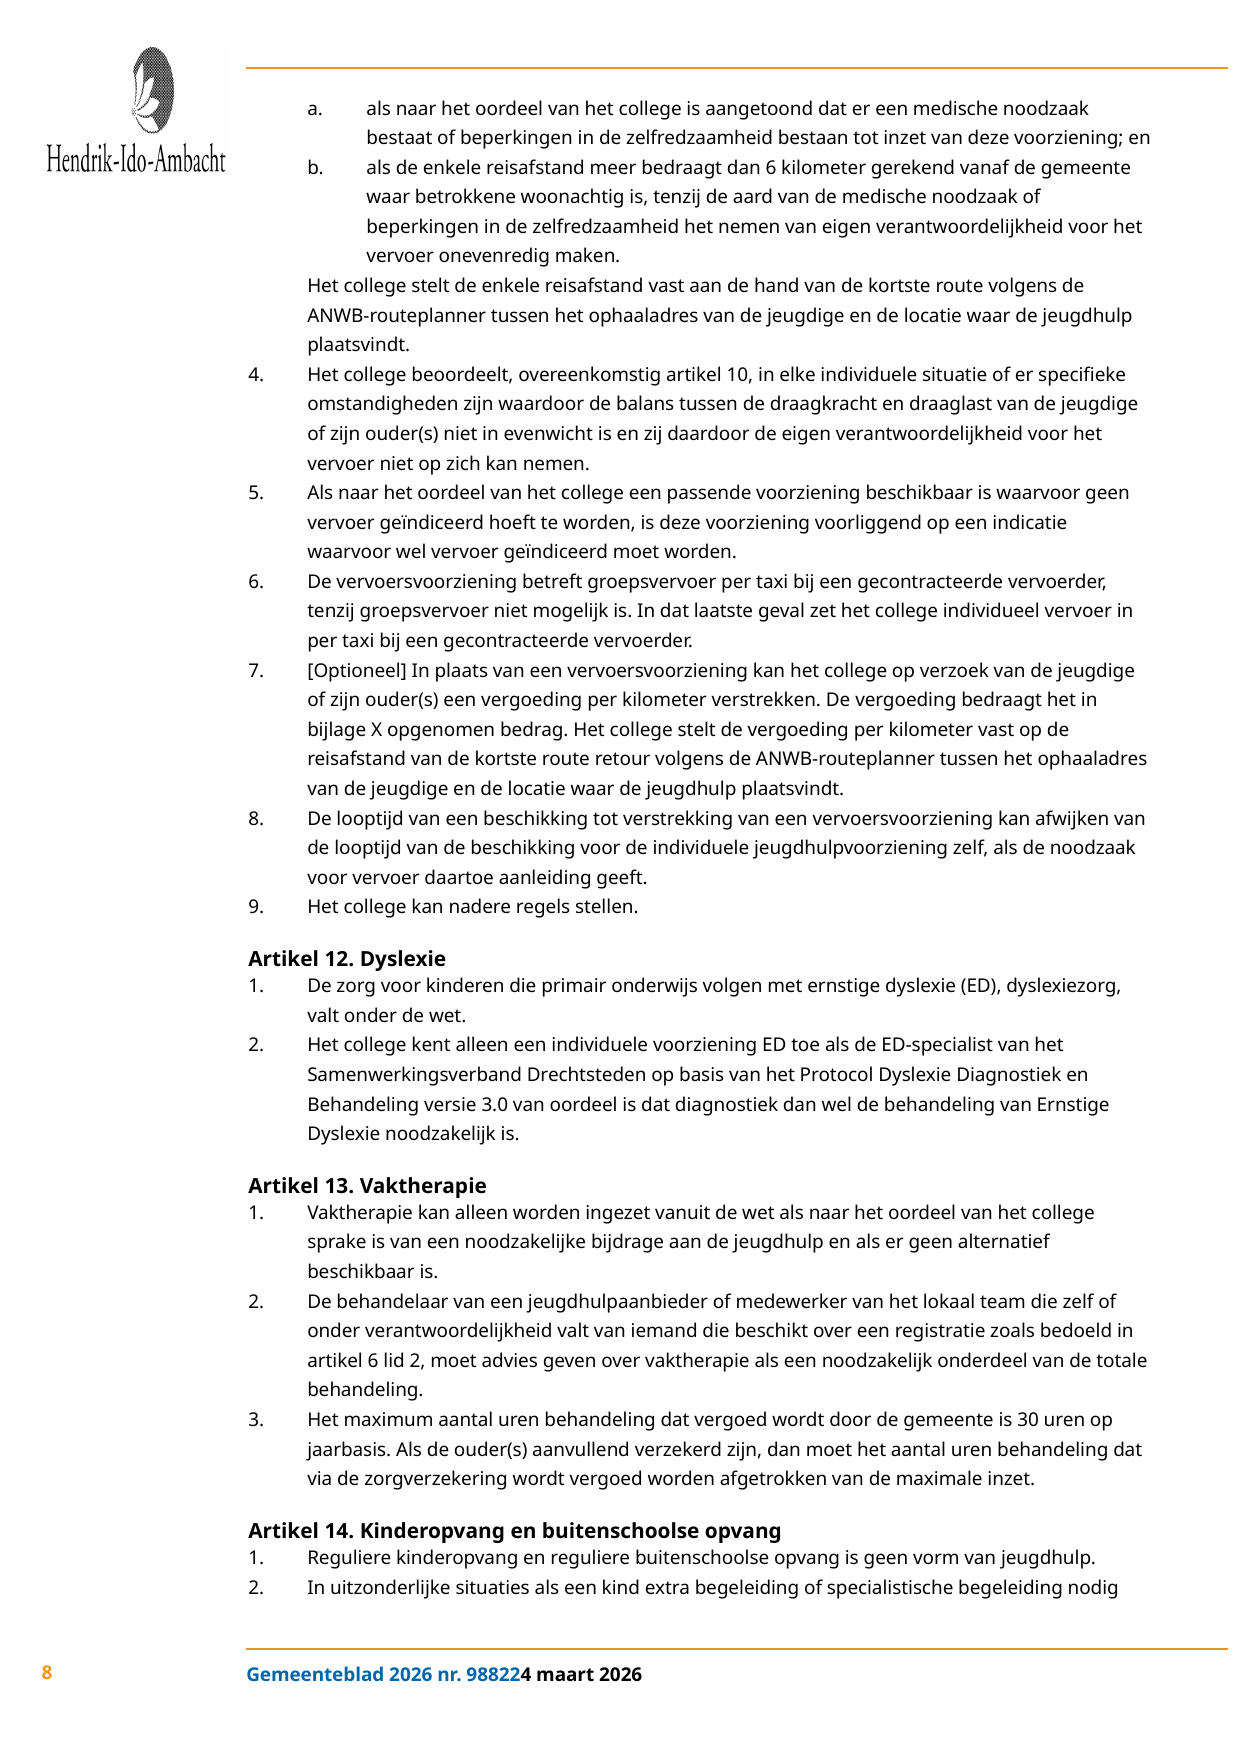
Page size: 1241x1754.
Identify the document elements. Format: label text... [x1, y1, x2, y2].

list Het college stelt de enkele reisafstand vast aan de hand van de kortste route volgens de ANWB-routeplanner tussen het ophaaladres van de jeugdige en de locatie waar de jeugdhulp plaatsvindt. [248, 272, 1152, 357]
text Artikel 14. Kinderopvang en buitenschoolse opvang [248, 1516, 1152, 1544]
list als de enkele reisafstand meer bedraagt dan 6 kilometer gerekend vanaf de gemeente waar betrokkene woonachtig is, tenzij de aard van de medische noodzaak of beperkingen in de zelfredzaamheid het nemen van eigen verantwoordelijkheid voor het vervoer onevenredig maken. [307, 154, 1152, 268]
list Het college kan nadere regels stellen. [248, 893, 1152, 919]
list Het college kent alleen een individuele voorziening ED toe als de ED-specialist van het Samenwerkingsverband Drechtsteden op basis van het Protocol Dyslexie Diagnostiek en Behandeling versie 3.0 van oordeel is dat diagnostiek dan wel de behandeling van Ernstige Dyslexie noodzakelijk is. [248, 1032, 1152, 1146]
picture [41, 47, 231, 172]
list Het college beoordeelt, overeenkomstig artikel 10, in elke individuele situatie of er specifieke omstandigheden zijn waardoor de balans tussen de draagkracht en draaglast van de jeugdige of zijn ouder(s) niet in evenwicht is en zij daardoor de eigen verantwoordelijkheid voor het vervoer niet op zich kan nemen. [248, 361, 1152, 476]
list De behandelaar van een jeugdhulpaanbieder of medewerker van het lokaal team die zelf of onder verantwoordelijkheid valt van iemand die beschikt over een registratie zoals bedoeld in artikel 6 lid 2, moet advies geven over vaktherapie als een noodzakelijk onderdeel van de totale behandeling. [248, 1288, 1152, 1402]
text Artikel 12. Dyslexie [248, 944, 1152, 972]
list Vaktherapie kan alleen worden ingezet vanuit de wet als naar het oordeel van het college sprake is van een noodzakelijke bijdrage aan de jeugdhulp en als er geen alternatief beschikbaar is. [248, 1199, 1152, 1284]
list als naar het oordeel van het college is aangetoond dat er een medische noodzaak bestaat of beperkingen in de zelfredzaamheid bestaan tot inzet van deze voorziening; en [307, 95, 1152, 150]
list Reguliere kinderopvang en reguliere buitenschoolse opvang is geen vorm van jeugdhulp. [248, 1544, 1152, 1570]
list De looptijd van een beschikking tot verstrekking van een vervoersvoorziening kan afwijken van de looptijd van de beschikking voor de individuele jeugdhulpvoorziening zelf, als de noodzaak voor vervoer daartoe aanleiding geeft. [248, 805, 1152, 890]
list De vervoersvoorziening betreft groepsvervoer per taxi bij een gecontracteerde vervoerder, tenzij groepsvervoer niet mogelijk is. In dat laatste geval zet het college individueel vervoer in per taxi bij een gecontracteerde vervoerder. [248, 568, 1152, 653]
list Het maximum aantal uren behandeling dat vergoed wordt door de gemeente is 30 uren op jaarbasis. Als de ouder(s) aanvullend verzekerd zijn, dan moet het aantal uren behandeling dat via de zorgverzekering wordt vergoed worden afgetrokken van de maximale inzet. [248, 1406, 1152, 1491]
list In uitzonderlijke situaties als een kind extra begeleiding of specialistische begeleiding nodig [248, 1574, 1152, 1599]
text Artikel 13. Vaktherapie [248, 1171, 1152, 1199]
list De zorg voor kinderen die primair onderwijs volgen met ernstige dyslexie (ED), dyslexiezorg, valt onder de wet. [248, 972, 1152, 1028]
list [Optioneel] In plaats van een vervoersvoorziening kan het college op verzoek van de jeugdige of zijn ouder(s) een vergoeding per kilometer verstrekken. De vergoeding bedraagt het in bijlage X opgenomen bedrag. Het college stelt de vergoeding per kilometer vast op de reisafstand van de kortste route retour volgens de ANWB-routeplanner tussen het ophaaladres van de jeugdige en de locatie waar de jeugdhulp plaatsvindt. [248, 657, 1152, 801]
list Als naar het oordeel van het college een passende voorziening beschikbaar is waarvoor geen vervoer geïndiceerd hoeft te worden, is deze voorziening voorliggend op een indicatie waarvoor wel vervoer geïndiceerd moet worden. [248, 479, 1152, 564]
